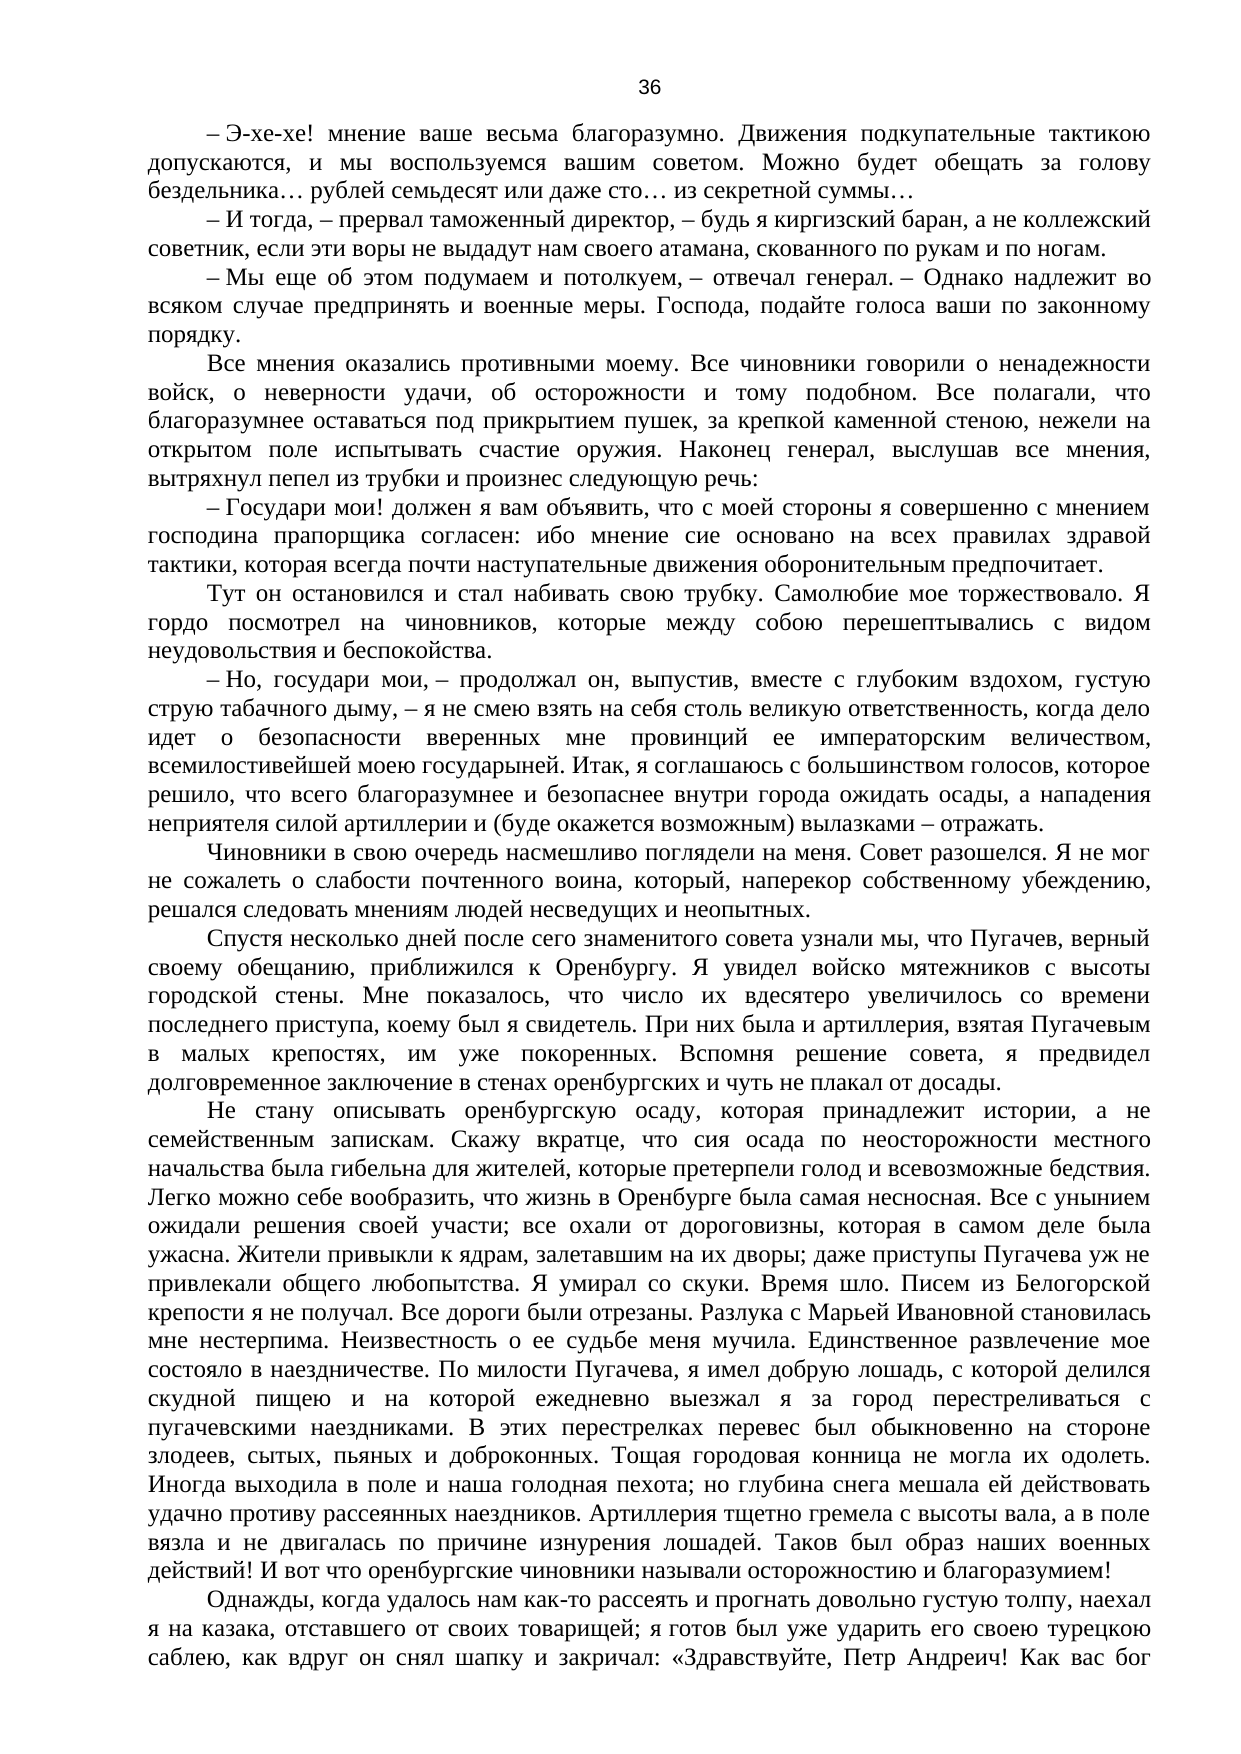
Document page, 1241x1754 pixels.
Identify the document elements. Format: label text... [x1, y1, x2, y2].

text Тут он остановился и стал набивать свою трубку. Самолюбие мое торжествовало. Я гордо посмотрел на чиновников, которые между собою перешептывались с видом неудовольствия и беспокойства. [148, 578, 1152, 664]
text Спустя несколько дней после сего знаменитого совета узнали мы, что Пугачев, верный своему обещанию, приближился к Оренбургу. Я увидел войско мятежников с высоты городской стены. Мне показалось, что число их вдесятеро увеличилось со времени последнего приступа, коему был я свидетель. При них была и артиллерия, взятая Пугачевым в малых крепостях, им уже покоренных. Вспомня решение совета, я предвидел долговременное заключение в стенах оренбургских и чуть не плакал от досады. [148, 923, 1152, 1096]
text Все мнения оказались противными моему. Все чиновники говорили о ненадежности войск, о неверности удачи, об осторожности и тому подобном. Все полагали, что благоразумнее оставаться под прикрытием пушек, за крепкой каменной стеною, нежели на открытом поле испытывать счастие оружия. Наконец генерал, выслушав все мнения, вытряхнул пепел из трубки и произнес следующую речь: [148, 348, 1152, 492]
text Чиновники в свою очередь насмешливо поглядели на меня. Совет разошелся. Я не мог не сожалеть о слабости почтенного воина, который, наперекор собственному убеждению, решался следовать мнениям людей несведущих и неопытных. [148, 837, 1152, 923]
text – Э‑хе‑хе! мнение ваше весьма благоразумно. Движения подкупательные тактикою допускаются, и мы воспользуемся вашим советом. Можно будет обещать за голову бездельника… рублей семьдесят или даже сто… из секретной суммы… [148, 118, 1152, 204]
text – Но, государи мои, – продолжал он, выпустив, вместе с глубоким вздохом, густую струю табачного дыму, – я не смею взять на себя столь великую ответственность, когда дело идет о безопасности вверенных мне провинций ее императорским величеством, всемилостивейшей моею государыней. Итак, я соглашаюсь с большинством голосов, которое решило, что всего благоразумнее и безопаснее внутри города ожидать осады, а нападения неприятеля силой артиллерии и (буде окажется возможным) вылазками – отражать. [148, 664, 1152, 837]
text – Государи мои! должен я вам объявить, что с моей стороны я совершенно с мнением господина прапорщика согласен: ибо мнение сие основано на всех правилах здравой тактики, которая всегда почти наступательные движения оборонительным предпочитает. [148, 492, 1152, 578]
text – И тогда, – прервал таможенный директор, – будь я киргизский баран, а не коллежский советник, если эти воры не выдадут нам своего атамана, скованного по рукам и по ногам. [148, 204, 1152, 262]
text – Мы еще об этом подумаем и потолкуем, – отвечал генерал. – Однако надлежит во всяком случае предпринять и военные меры. Господа, подайте голоса ваши по законному порядку. [148, 262, 1152, 348]
text Не стану описывать оренбургскую осаду, которая принадлежит истории, а не семейственным запискам. Скажу вкратце, что сия осада по неосторожности местного начальства была гибельна для жителей, которые претерпели голод и всевозможные бедствия. Легко можно себе вообразить, что жизнь в Оренбурге была самая несносная. Все с унынием ожидали решения своей участи; все охали от дороговизны, которая в самом деле была ужасна. Жители привыкли к ядрам, залетавшим на их дворы; даже приступы Пугачева уж не привлекали общего любопытства. Я умирал со скуки. Время шло. Писем из Белогорской крепости я не получал. Все дороги были отрезаны. Разлука с Марьей Ивановной становилась мне нестерпима. Неизвестность о ее судьбе меня мучила. Единственное развлечение мое состояло в наездничестве. По милости Пугачева, я имел добрую лошадь, с которой делился скудной пищею и на которой ежедневно выезжал я за город перестреливаться с пугачевскими наездниками. В этих перестрелках перевес был обыкновенно на стороне злодеев, сытых, пьяных и доброконных. Тощая городовая конница не могла их одолеть. Иногда выходила в поле и наша голодная пехота; но глубина снега мешала ей действовать удачно противу рассеянных наездников. Артиллерия тщетно гремела с высоты вала, а в поле вязла и не двигалась по причине изнурения лошадей. Таков был образ наших военных действий! И вот что оренбургские чиновники называли осторожностию и благоразумием! [148, 1096, 1152, 1584]
text Однажды, когда удалось нам как‑то рассеять и прогнать довольно густую толпу, наехал я на казака, отставшего от своих товарищей; я готов был уже ударить его своею турецкою саблею, как вдруг он снял шапку и закричал: «Здравствуйте, Петр Андреич! Как вас бог [148, 1584, 1152, 1671]
